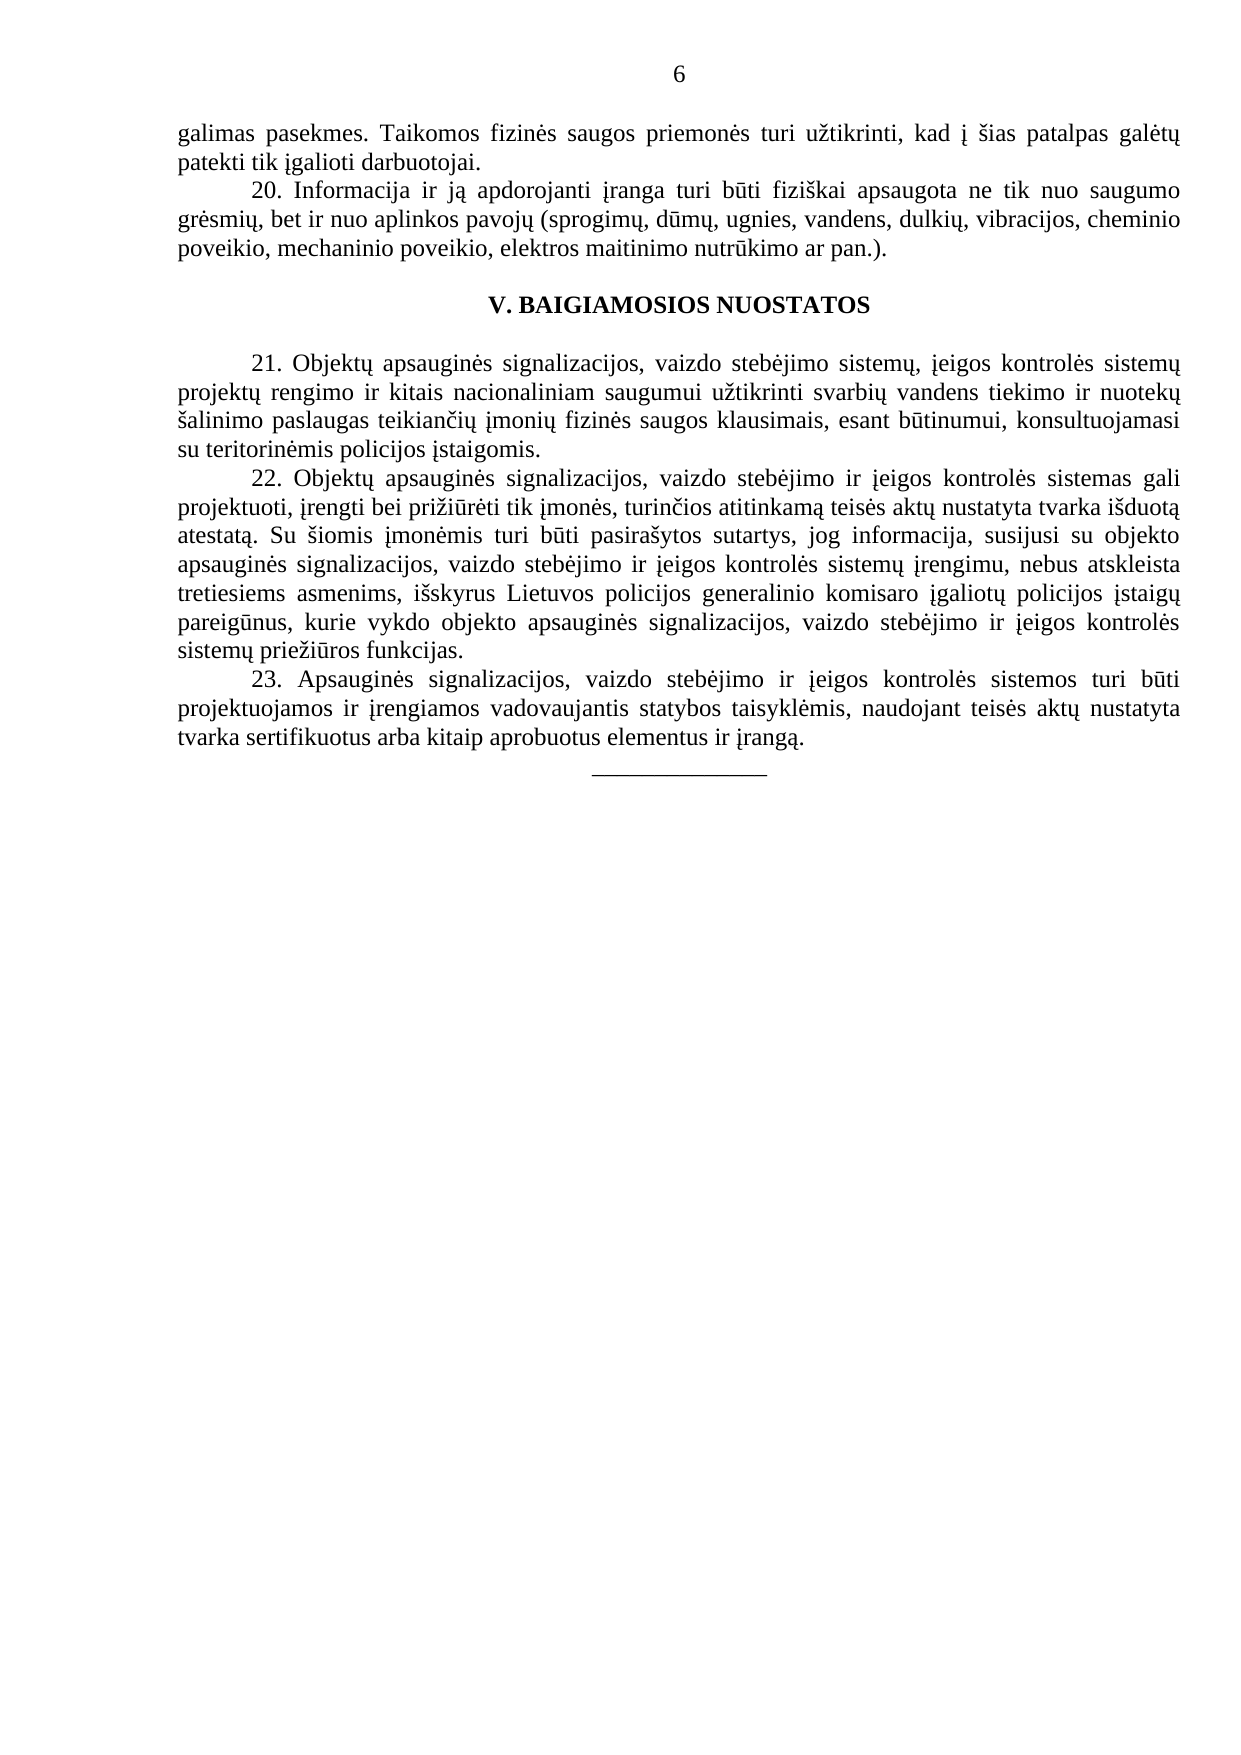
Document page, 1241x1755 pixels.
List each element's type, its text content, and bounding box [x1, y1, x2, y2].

text galimas pasekmes. Taikomos fizinės saugos priemonės turi užtikrinti, kad į šias patalpas galėtų patekti tik įgalioti darbuotojai. [177, 118, 1181, 176]
text V. BAIGIAMOSIOS NUOSTATOS [177, 291, 1181, 319]
text 22. Objektų apsauginės signalizacijos, vaizdo stebėjimo ir įeigos kontrolės sistemas gali projektuoti, įrengti bei prižiūrėti tik įmonės, turinčios atitinkamą teisės aktų nustatyta tvarka išduotą atestatą. Su šiomis įmonėmis turi būti pasirašytos sutartys, jog informacija, susijusi su objekto apsauginės signalizacijos, vaizdo stebėjimo ir įeigos kontrolės sistemų įrengimu, nebus atskleista tretiesiems asmenims, išskyrus Lietuvos policijos generalinio komisaro įgaliotų policijos įstaigų pareigūnus, kurie vykdo objekto apsauginės signalizacijos, vaizdo stebėjimo ir įeigos kontrolės sistemų priežiūros funkcijas. [177, 463, 1181, 664]
text 23. Apsauginės signalizacijos, vaizdo stebėjimo ir įeigos kontrolės sistemos turi būti projektuojamos ir įrengiamos vadovaujantis statybos taisyklėmis, naudojant teisės aktų nustatyta tvarka sertifikuotus arba kitaip aprobuotus elementus ir įrangą. [177, 664, 1181, 751]
text 20. Informacija ir ją apdorojanti įranga turi būti fiziškai apsaugota ne tik nuo saugumo grėsmių, bet ir nuo aplinkos pavojų (sprogimų, dūmų, ugnies, vandens, dulkių, vibracijos, cheminio poveikio, mechaninio poveikio, elektros maitinimo nutrūkimo ar pan.). [177, 176, 1181, 262]
text ______________ [177, 751, 1181, 779]
text 21. Objektų apsauginės signalizacijos, vaizdo stebėjimo sistemų, įeigos kontrolės sistemų projektų rengimo ir kitais nacionaliniam saugumui užtikrinti svarbių vandens tiekimo ir nuotekų šalinimo paslaugas teikiančių įmonių fizinės saugos klausimais, esant būtinumui, konsultuojamasi su teritorinėmis policijos įstaigomis. [177, 348, 1181, 463]
